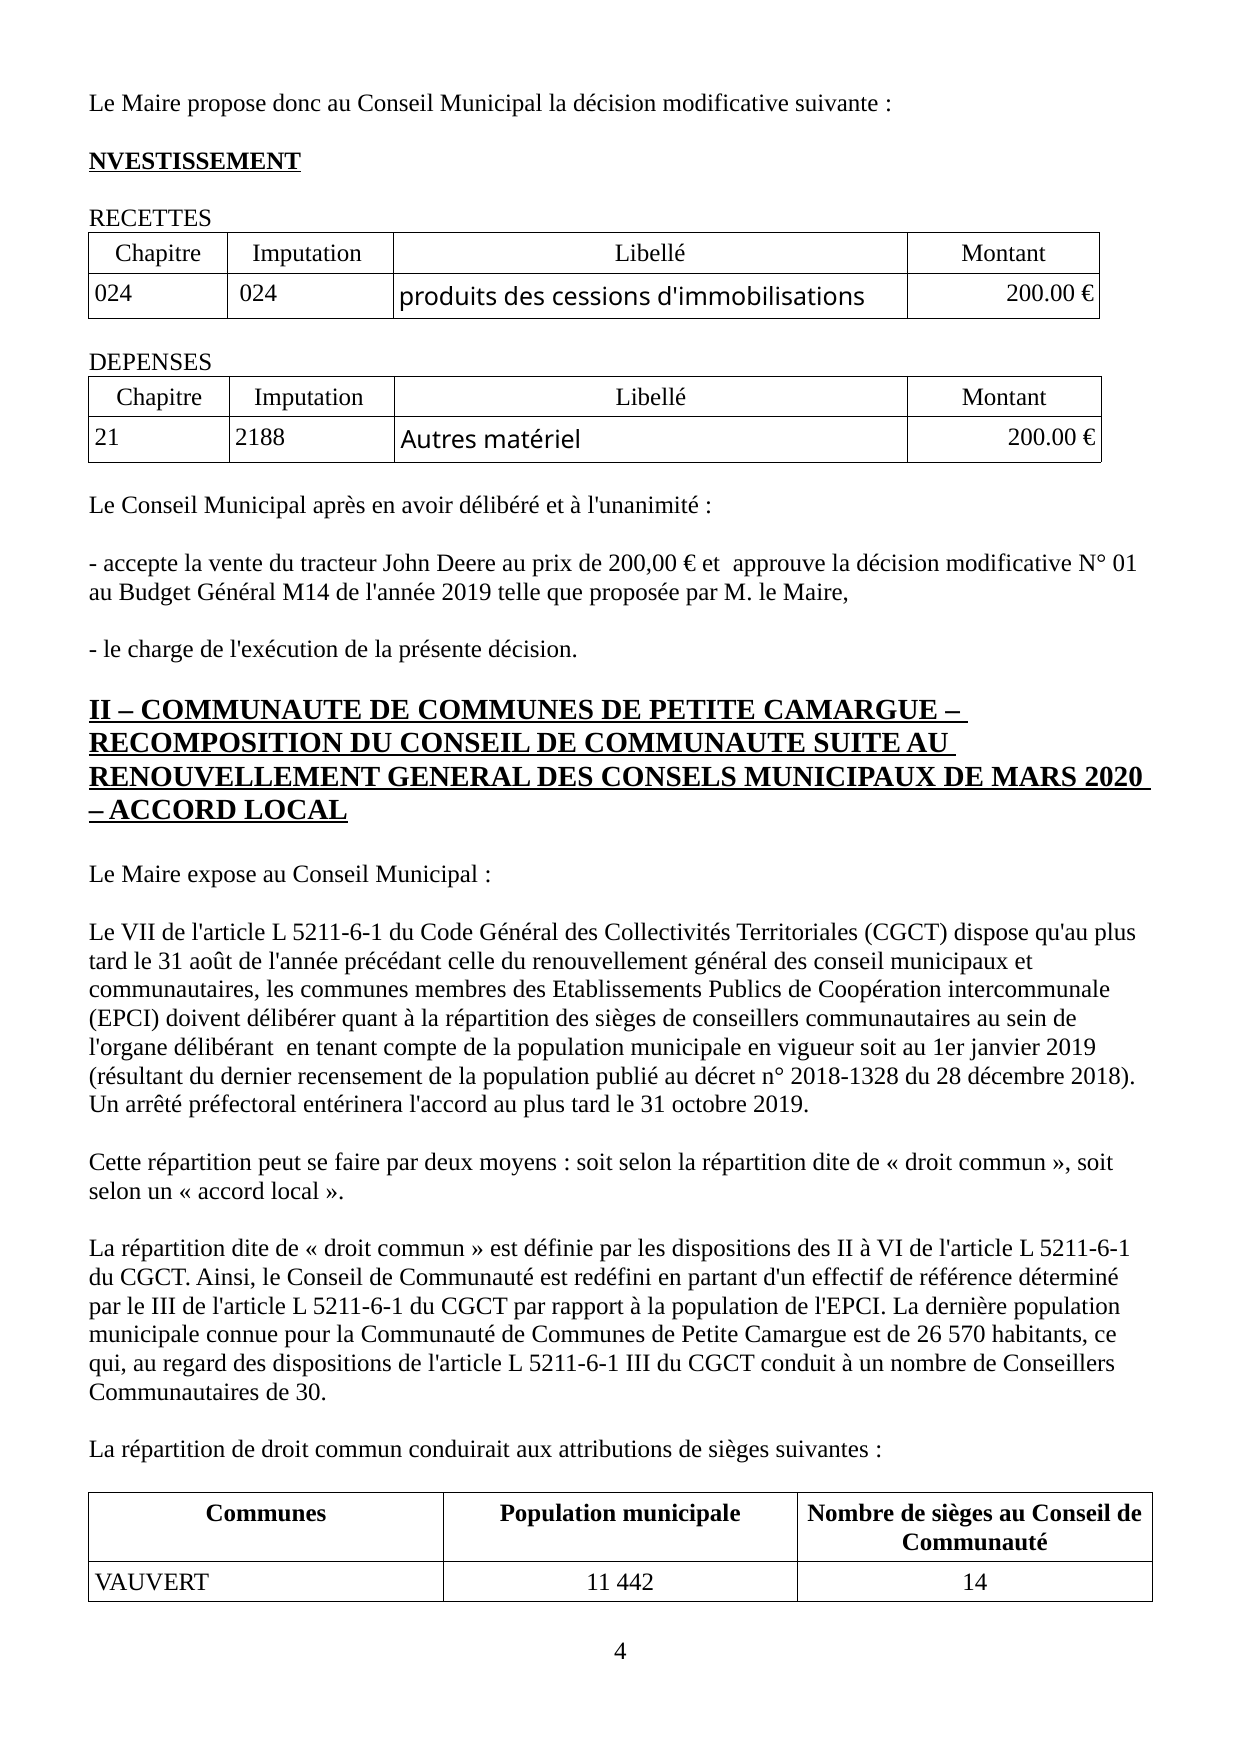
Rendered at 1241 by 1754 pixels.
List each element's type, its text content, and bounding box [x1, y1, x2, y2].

table_cell 11 442 [444, 1562, 797, 1601]
table_cell VAUVERT [89, 1562, 443, 1601]
table_header Chapitre [89, 233, 227, 273]
table_cell 024 [89, 274, 227, 318]
table_cell 2188 [230, 417, 394, 462]
text RECETTES [88, 203, 1152, 232]
table_header Chapitre [89, 377, 229, 416]
table_cell 21 [89, 417, 229, 462]
table_cell 024 [228, 274, 393, 318]
table_header Imputation [230, 377, 394, 416]
table_cell produits des cessions d'immobilisations [394, 274, 907, 318]
text II – COMMUNAUTE DE COMMUNES DE PETITE CAMARGUE – RECOMPOSITION DU CONSEIL DE COMMUNAUTE SUITE AU RENOUVELLEMENT GENERAL DES CONSELS MUNICIPAUX DE MARS 2020 – ACCORD LOCAL [88, 692, 1152, 826]
text Le Maire propose donc au Conseil Municipal la décision modificative suivante : [88, 88, 1152, 117]
table_cell 14 [798, 1562, 1152, 1601]
table_header Montant [908, 377, 1101, 416]
table_header Nombre de sièges au Conseil de Communauté [798, 1493, 1152, 1561]
text Le Conseil Municipal après en avoir délibéré et à l'unanimité : [88, 491, 1152, 519]
text La répartition dite de « droit commun » est définie par les dispositions des II à VI de l'article L 5211-6-1 du CGCT. Ainsi, le Conseil de Communauté est redéfini en partant d'un effectif de référence déterminé par le III de l'article L 5211-6-1 du CGCT par rapport à la population de l'EPCI. La dernière population municipale connue pour la Communauté de Communes de Petite Camargue est de 26 570 habitants, ce qui, au regard des dispositions de l'article L 5211-6-1 III du CGCT conduit à un nombre de Conseillers Communautaires de 30. [88, 1233, 1152, 1406]
text - le charge de l'exécution de la présente décision. [88, 634, 1152, 663]
table_cell 200,00 € [908, 417, 1101, 462]
text - accepte la vente du tracteur John Deere au prix de 200,00 € et approuve la décision modificative N° 01 au Budget Général M14 de l'année 2019 telle que proposée par M. le Maire, [88, 548, 1152, 606]
table_header Imputation [228, 233, 393, 273]
table_cell Autres matériel [395, 417, 907, 462]
text DEPENSES [88, 347, 1152, 376]
text Le VII de l'article L 5211-6-1 du Code Général des Collectivités Territoriales (CGCT) dispose qu'au plus tard le 31 août de l'année précédant celle du renouvellement général des conseil municipaux et communautaires, les communes membres des Etablissements Publics de Coopération intercommunale (EPCI) doivent délibérer quant à la répartition des sièges de conseillers communautaires au sein de l'organe délibérant en tenant compte de la population municipale en vigueur soit au 1er janvier 2019 (résultant du dernier recensement de la population publié au décret n° 2018-1328 du 28 décembre 2018). Un arrêté préfectoral entérinera l'accord au plus tard le 31 octobre 2019. [88, 917, 1152, 1118]
table_cell 200,00 € [908, 274, 1099, 318]
table_header Communes [89, 1493, 443, 1561]
table_header Montant [908, 233, 1099, 273]
table_header Libellé [395, 377, 907, 416]
text Le Maire expose au Conseil Municipal : [88, 859, 1152, 888]
text Cette répartition peut se faire par deux moyens : soit selon la répartition dite de « droit commun », soit selon un « accord local ». [88, 1147, 1152, 1204]
text La répartition de droit commun conduirait aux attributions de sièges suivantes : [88, 1434, 1152, 1463]
table_header Libellé [394, 233, 907, 273]
text NVESTISSEMENT [88, 146, 1152, 175]
table_header Population municipale [444, 1493, 797, 1561]
